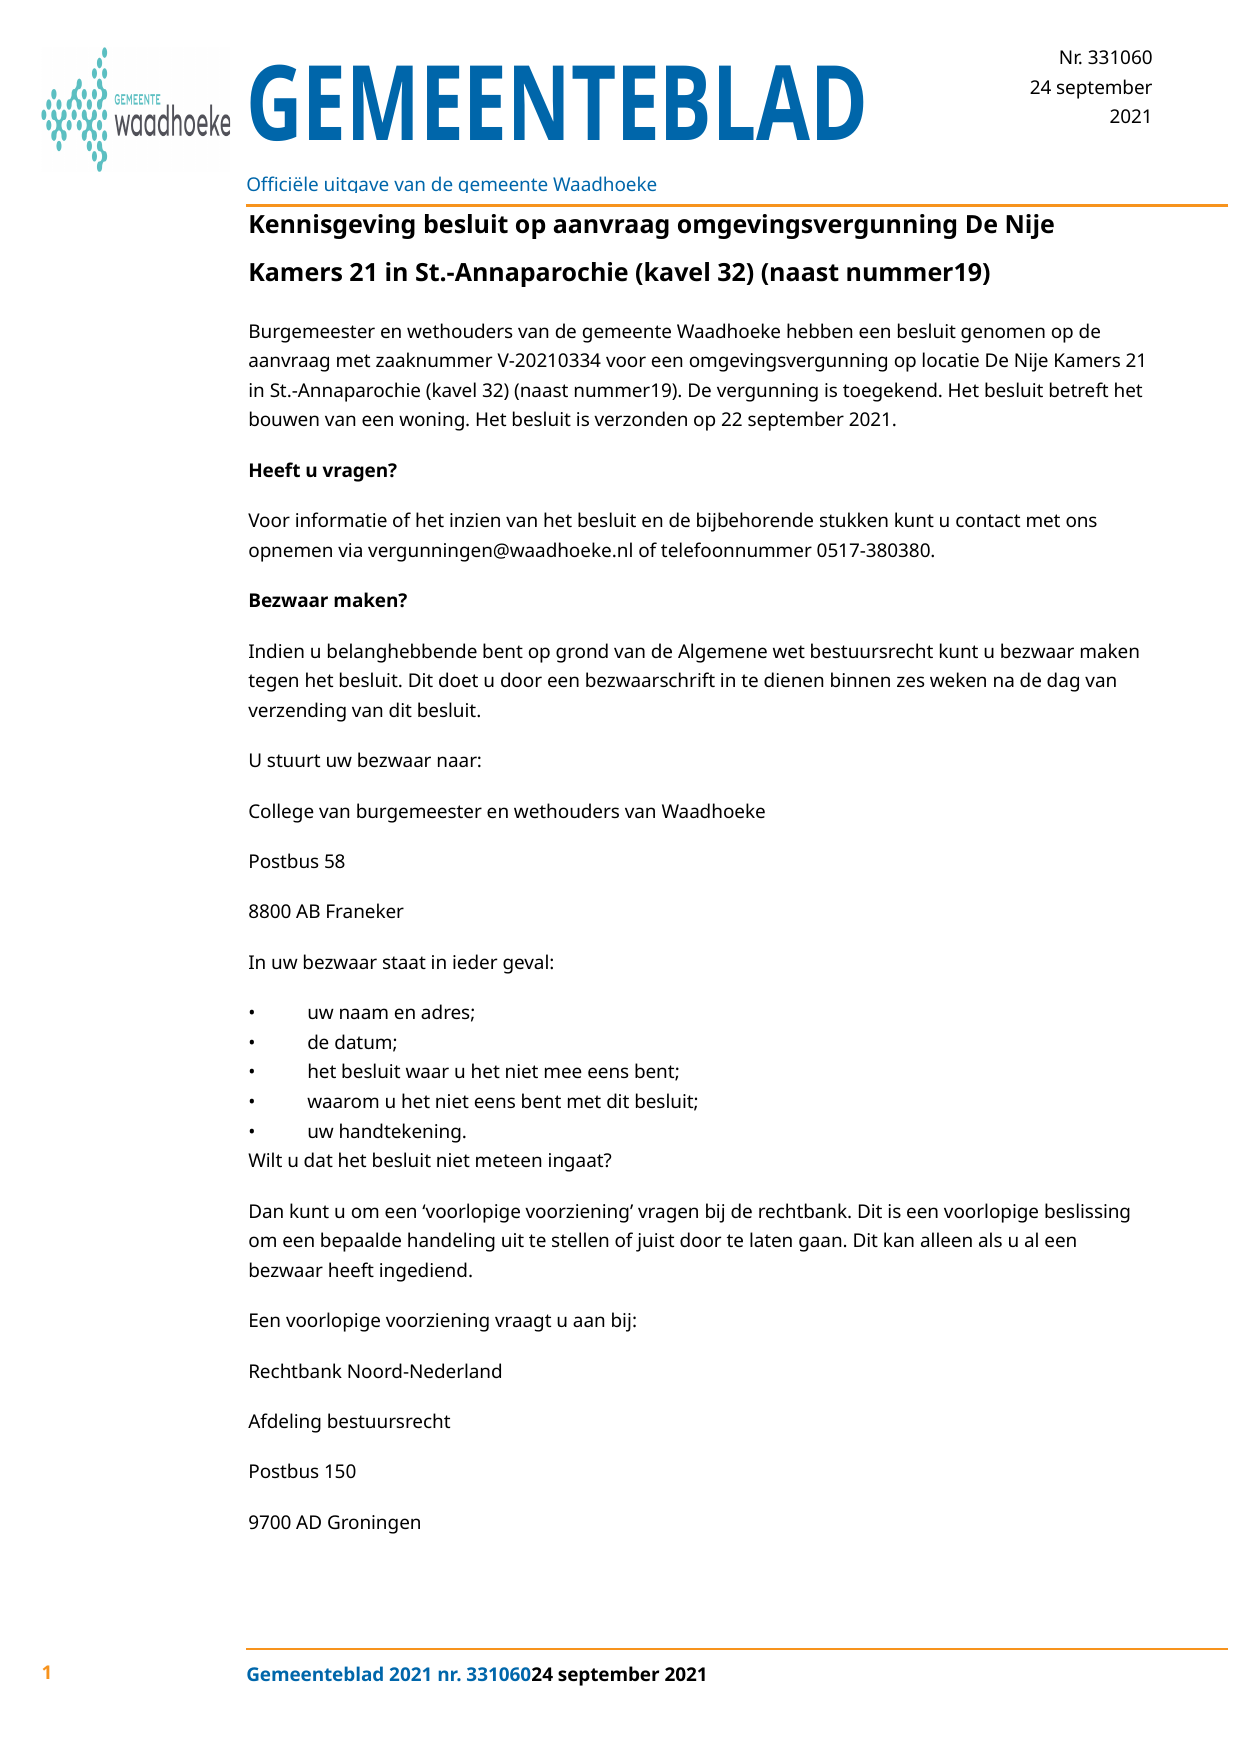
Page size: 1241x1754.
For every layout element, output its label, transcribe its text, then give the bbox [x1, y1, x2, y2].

text 8800 AB Franeker [248, 899, 1152, 924]
text Wilt u dat het besluit niet meteen ingaat? [248, 1147, 1152, 1173]
text Voor informatie of het inzien van het besluit en de bijbehorende stukken kunt u contact met ons opnemen via vergunningen@waadhoeke.nl of telefoonnummer 0517-380380. [248, 507, 1152, 563]
text Postbus 150 [248, 1459, 1152, 1484]
text Postbus 58 [248, 848, 1152, 874]
list het besluit waar u het niet mee eens bent; [248, 1059, 1152, 1084]
text 9700 AD Groningen [248, 1509, 1152, 1535]
text Afdeling bestuursrecht [248, 1408, 1152, 1434]
text Heeft u vragen? [248, 457, 1152, 483]
text In uw bezwaar staat in ieder geval: [248, 949, 1152, 975]
text Burgemeester en wethouders van de gemeente Waadhoeke hebben een besluit genomen op de aanvraag met zaaknummer V-20210334 voor een omgevingsvergunning op locatie De Nije Kamers 21 in St.-Annaparochie (kavel 32) (naast nummer19). De vergunning is toegekend. Het besluit betreft het bouwen van een woning. Het besluit is verzonden op 22 september 2021. [248, 318, 1152, 432]
text Bezwaar maken? [248, 587, 1152, 613]
text Indien u belanghebbende bent op grond van de Algemene wet bestuursrecht kunt u bezwaar maken tegen het besluit. Dit doet u door een bezwaarschrift in te dienen binnen zes weken na de dag van verzending van dit besluit. [248, 638, 1152, 723]
list uw naam en adres; [248, 999, 1152, 1025]
text Rechtbank Noord-Nederland [248, 1358, 1152, 1384]
text U stuurt uw bezwaar naar: [248, 747, 1152, 773]
list waarom u het niet eens bent met dit besluit; [248, 1088, 1152, 1114]
list de datum; [248, 1029, 1152, 1055]
text Kennisgeving besluit op aanvraag omgevingsvergunning De Nije Kamers 21 in St.-Annaparochie (kavel 32) (naast nummer19) [248, 207, 1152, 288]
text Een voorlopige voorziening vraagt u aan bij: [248, 1307, 1152, 1333]
text Dan kunt u om een ‘voorlopige voorziening’ vragen bij de rechtbank. Dit is een voorlopige beslissing om een bepaalde handeling uit te stellen of juist door te laten gaan. Dit kan alleen als u al een bezwaar heeft ingediend. [248, 1198, 1152, 1283]
list uw handtekening. [248, 1118, 1152, 1144]
text College van burgemeester en wethouders van Waadhoeke [248, 798, 1152, 824]
picture [41, 47, 231, 172]
